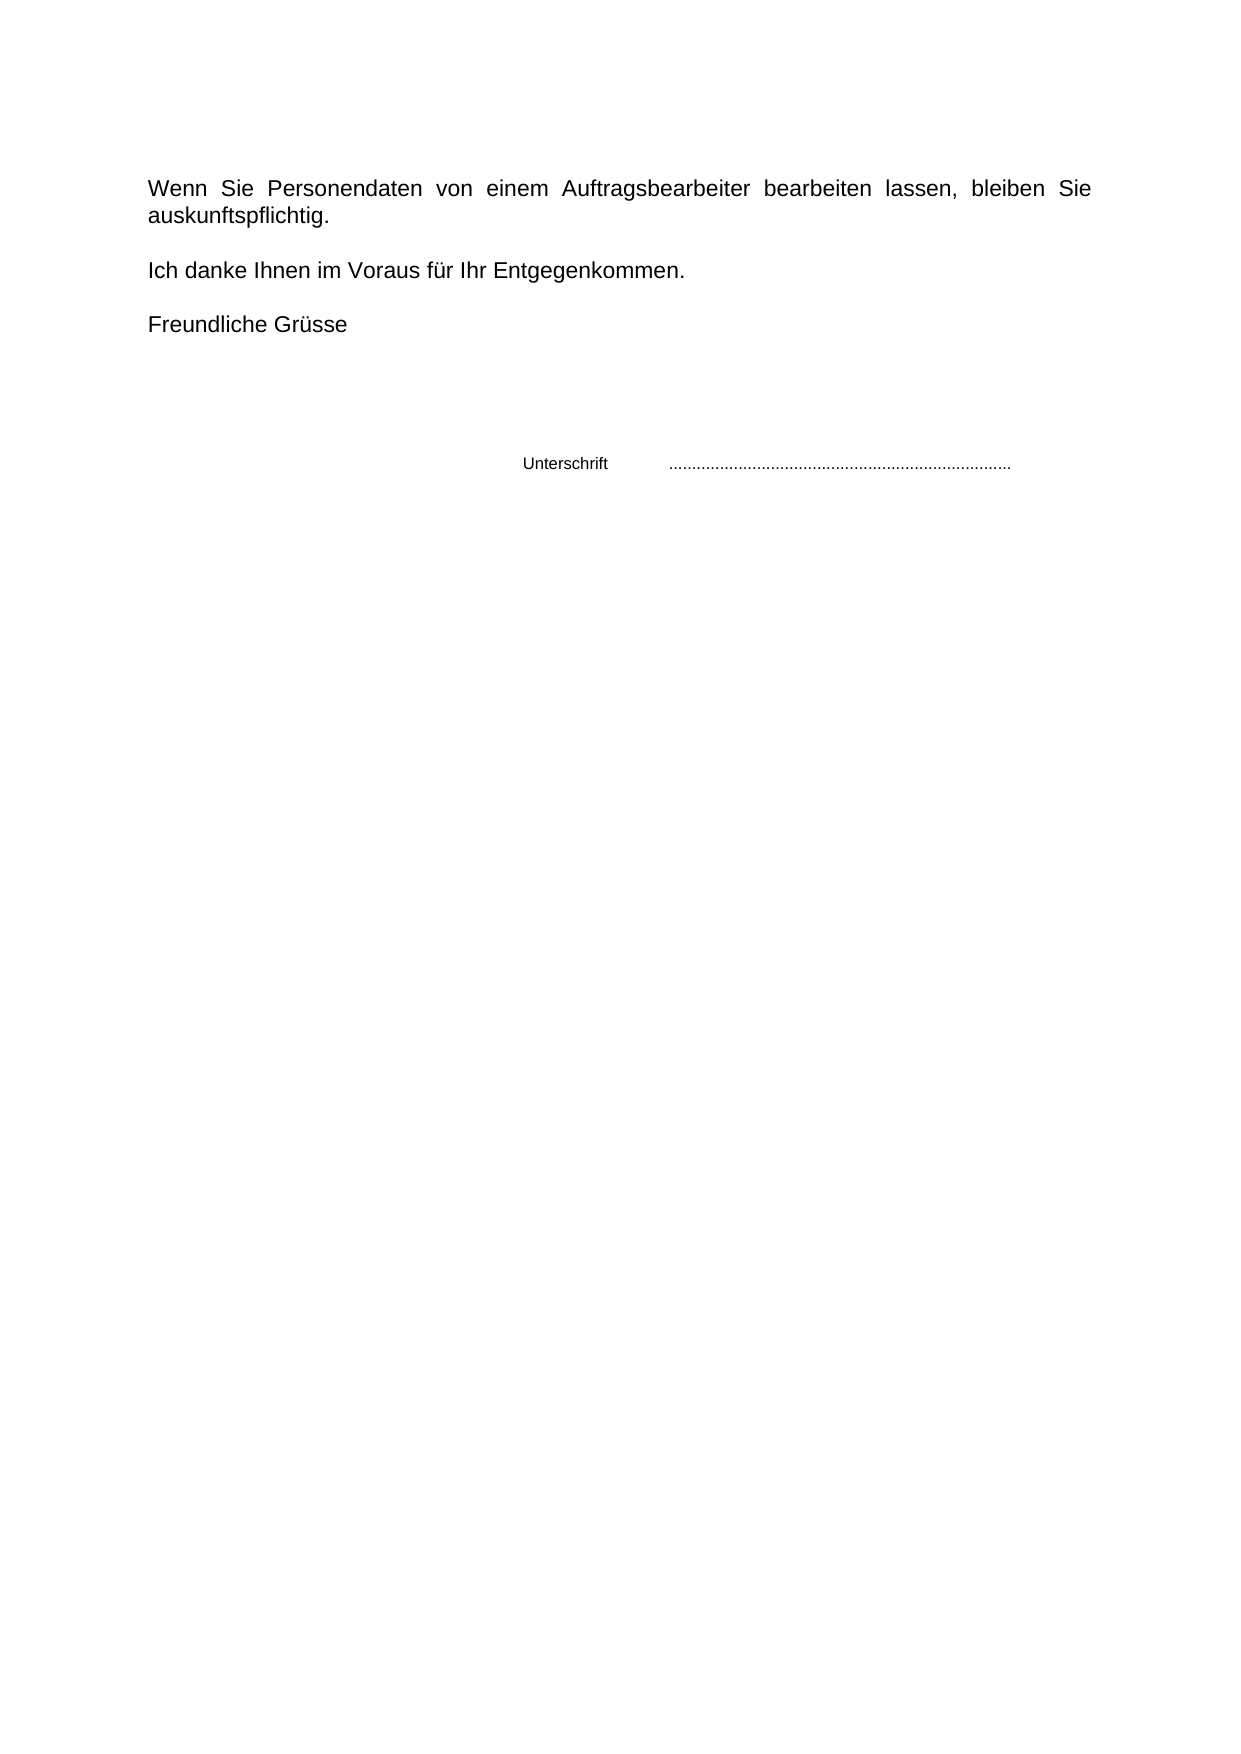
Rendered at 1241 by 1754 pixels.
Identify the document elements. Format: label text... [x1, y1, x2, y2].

text Freundliche Grüsse [148, 310, 1093, 337]
text Wenn Sie Personendaten von einem Auftragsbearbeiter bearbeiten lassen, bleiben Sie auskunftspflichtig. [148, 175, 1093, 229]
text Unterschrift .......................................................................... [148, 446, 1093, 473]
text Ich danke Ihnen im Voraus für Ihr Entgegenkommen. [148, 256, 1093, 283]
